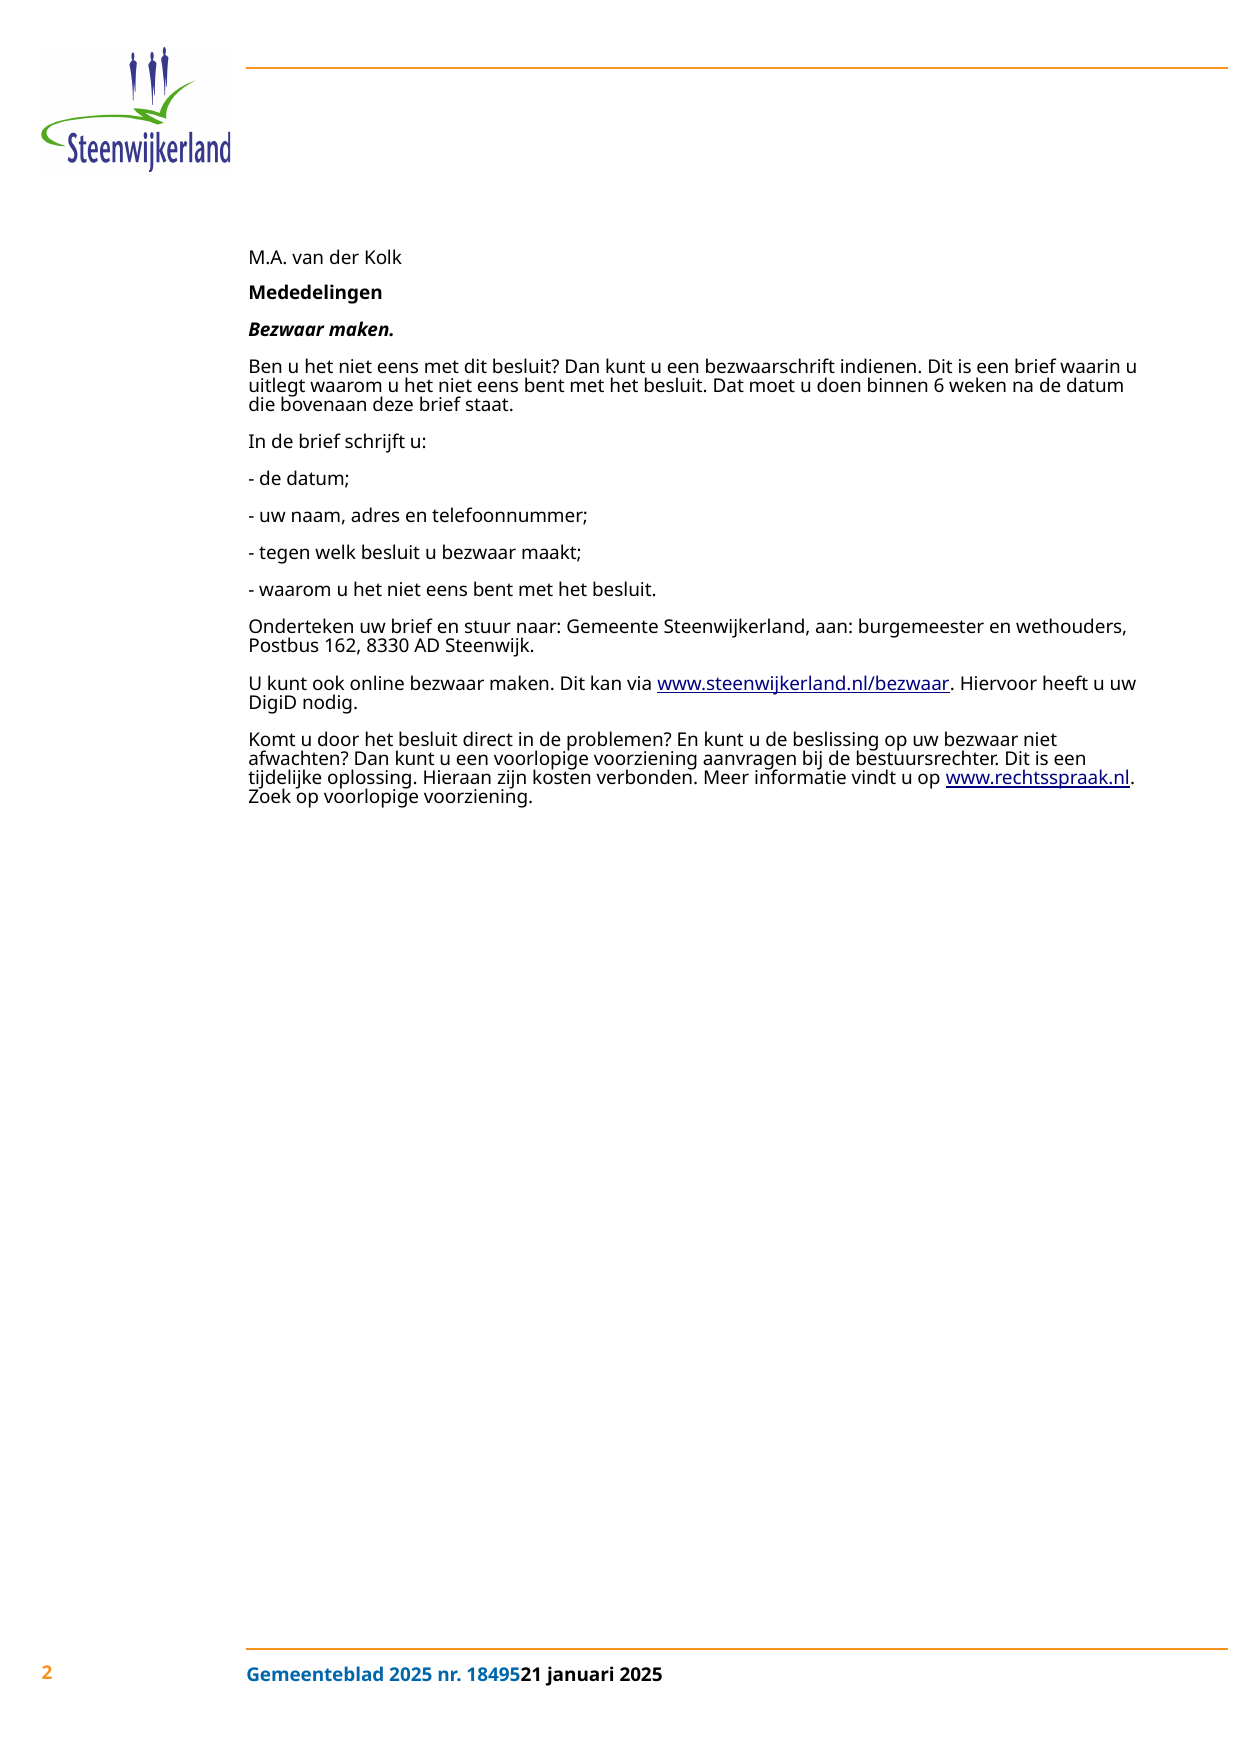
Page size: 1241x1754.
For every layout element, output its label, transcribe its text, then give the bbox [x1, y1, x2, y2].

text Onderteken uw brief en stuur naar: Gemeente Steenwijkerland, aan: burgemeester en wethouders, Postbus 162, 8330 AD Steenwijk. [248, 618, 1152, 657]
text Komt u door het besluit direct in de problemen? En kunt u de beslissing op uw bezwaar niet afwachten? Dan kunt u een voorlopige voorziening aanvragen bij de bestuursrechter. Dit is een tijdelijke oplossing. Hieraan zijn kosten verbonden. Meer informatie vindt u op www.rechtsspraak.nl. Zoek op voorlopige voorziening. [248, 731, 1152, 808]
text In de brief schrijft u: [248, 433, 1152, 453]
text U kunt ook online bezwaar maken. Dit kan via www.steenwijkerland.nl/bezwaar. Hiervoor heeft u uw DigiD nodig. [248, 674, 1152, 713]
text Bezwaar maken. [248, 321, 1152, 340]
picture [41, 47, 231, 172]
text - uw naam, adres en telefoonnummer; [248, 507, 1152, 527]
text - waarom u het niet eens bent met het besluit. [248, 581, 1152, 601]
text Mededelingen [248, 284, 1152, 303]
text M.A. van der Kolk [248, 244, 1152, 270]
text - de datum; [248, 470, 1152, 489]
text Ben u het niet eens met dit besluit? Dan kunt u een bezwaarschrift indienen. Dit is een brief waarin u uitlegt waarom u het niet eens bent met het besluit. Dat moet u doen binnen 6 weken na de datum die bovenaan deze brief staat. [248, 358, 1152, 416]
text - tegen welk besluit u bezwaar maakt; [248, 544, 1152, 563]
